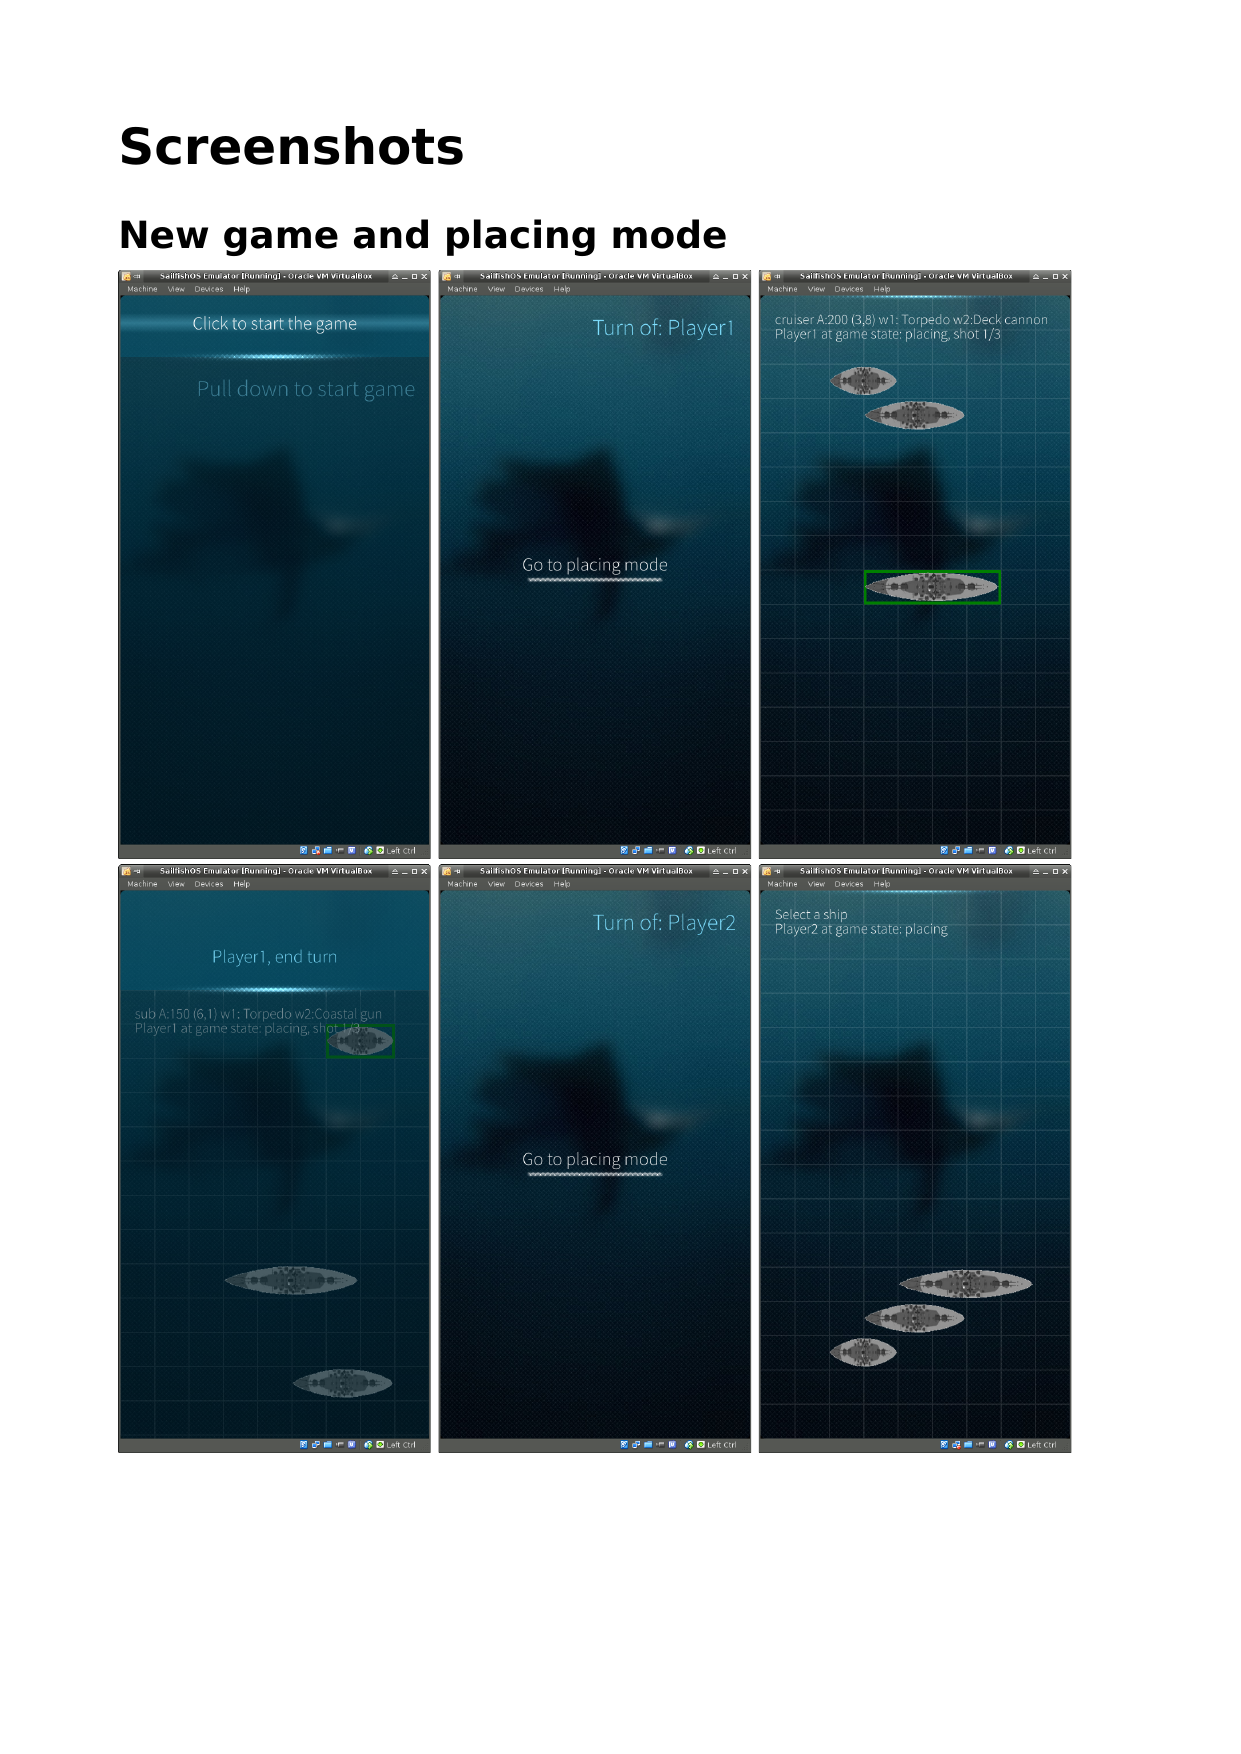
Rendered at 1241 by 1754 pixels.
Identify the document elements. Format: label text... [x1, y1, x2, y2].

picture [758, 270, 1072, 859]
picture [438, 864, 752, 1453]
picture [118, 864, 431, 1453]
picture [438, 270, 752, 859]
picture [758, 864, 1072, 1453]
subtitle Screenshots [118, 118, 1122, 176]
subtitle New game and placing mode [118, 214, 1122, 257]
picture [118, 270, 431, 859]
